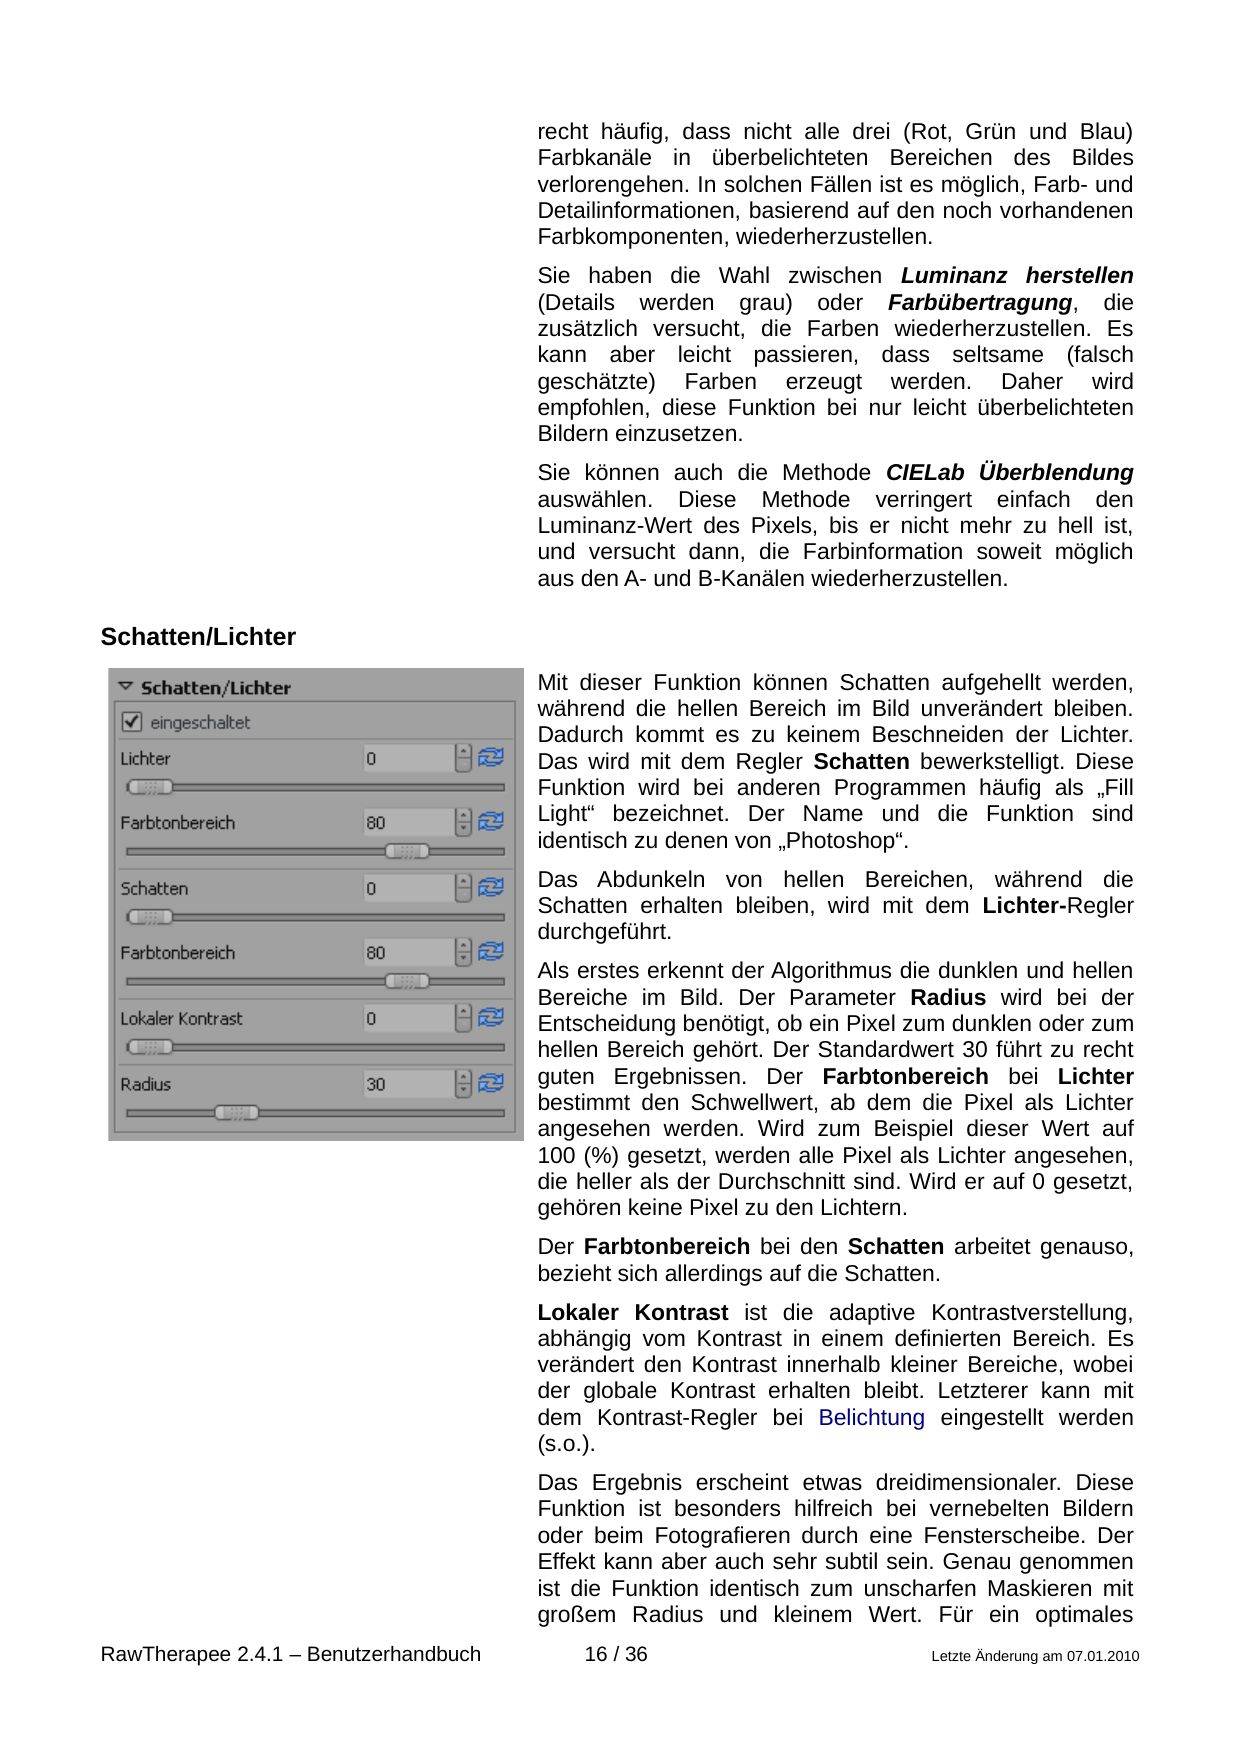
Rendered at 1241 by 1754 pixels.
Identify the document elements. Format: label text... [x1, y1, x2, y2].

table_header recht häufig, dass nicht alle drei (Rot, Grün und Blau) Farbkanäle in überbelichteten Bereichen des Bildes verlorengehen. In solchen Fällen ist es möglich, Farb- und Detailinformationen, basierend auf den noch vorhandenen Farbkomponenten, wiederherzustellen. Sie haben die Wahl zwischen Luminanz herstellen (Details werden grau) oder Farbübertragung, die zusätzlich versucht, die Farben wiederherzustellen. Es kann aber leicht passieren, dass seltsame (falsch geschätzte) Farben erzeugt werden. Daher wird empfohlen, diese Funktion bei nur leicht überbelichteten Bildern einzusetzen. Sie können auch die Methode CIELab Überblendung auswählen. Diese Methode verringert einfach den Luminanz-Wert des Pixels, bis er nicht mehr zu hell ist, und versucht dann, die Farbinformation soweit möglich aus den A- und B-Kanälen wiederherzustellen. [531, 112, 1140, 597]
table_header [100, 663, 531, 1633]
table_header Mit dieser Funktion können Schatten aufgehellt werden, während die hellen Bereich im Bild unverändert bleiben. Dadurch kommt es zu keinem Beschneiden der Lichter. Das wird mit dem Regler Schatten bewerkstelligt. Diese Funktion wird bei anderen Programmen häufig als „Fill Light“ bezeichnet. Der Name und die Funktion sind identisch zu denen von „Photoshop“. Das Abdunkeln von hellen Bereichen, während die Schatten erhalten bleiben, wird mit dem Lichter-Regler durchgeführt. Als erstes erkennt der Algorithmus die dunklen und hellen Bereiche im Bild. Der Parameter Radius wird bei der Entscheidung benötigt, ob ein Pixel zum dunklen oder zum hellen Bereich gehört. Der Standardwert 30 führt zu recht guten Ergebnissen. Der Farbtonbereich bei Lichter bestimmt den Schwellwert, ab dem die Pixel als Lichter angesehen werden. Wird zum Beispiel dieser Wert auf 100 (%) gesetzt, werden alle Pixel als Lichter angesehen, die heller als der Durchschnitt sind. Wird er auf 0 gesetzt, gehören keine Pixel zu den Lichtern. Der Farbtonbereich bei den Schatten arbeitet genauso, bezieht sich allerdings auf die Schatten. Lokaler Kontrast ist die adaptive Kontrastverstellung, abhängig vom Kontrast in einem definierten Bereich. Es verändert den Kontrast innerhalb kleiner Bereiche, wobei der globale Kontrast erhalten bleibt. Letzterer kann mit dem Kontrast-Regler bei Belichtung eingestellt werden (s.o.). Das Ergebnis erscheint etwas dreidimensionaler. Diese Funktion ist besonders hilfreich bei vernebelten Bildern oder beim Fotografieren durch eine Fensterscheibe. Der Effekt kann aber auch sehr subtil sein. Genau genommen ist die Funktion identisch zum unscharfen Maskieren mit großem Radius und kleinem Wert. Für ein optimales [531, 663, 1140, 1633]
picture [108, 668, 524, 1141]
table_header [100, 112, 531, 597]
subtitle Schatten/Lichter [100, 622, 1140, 650]
